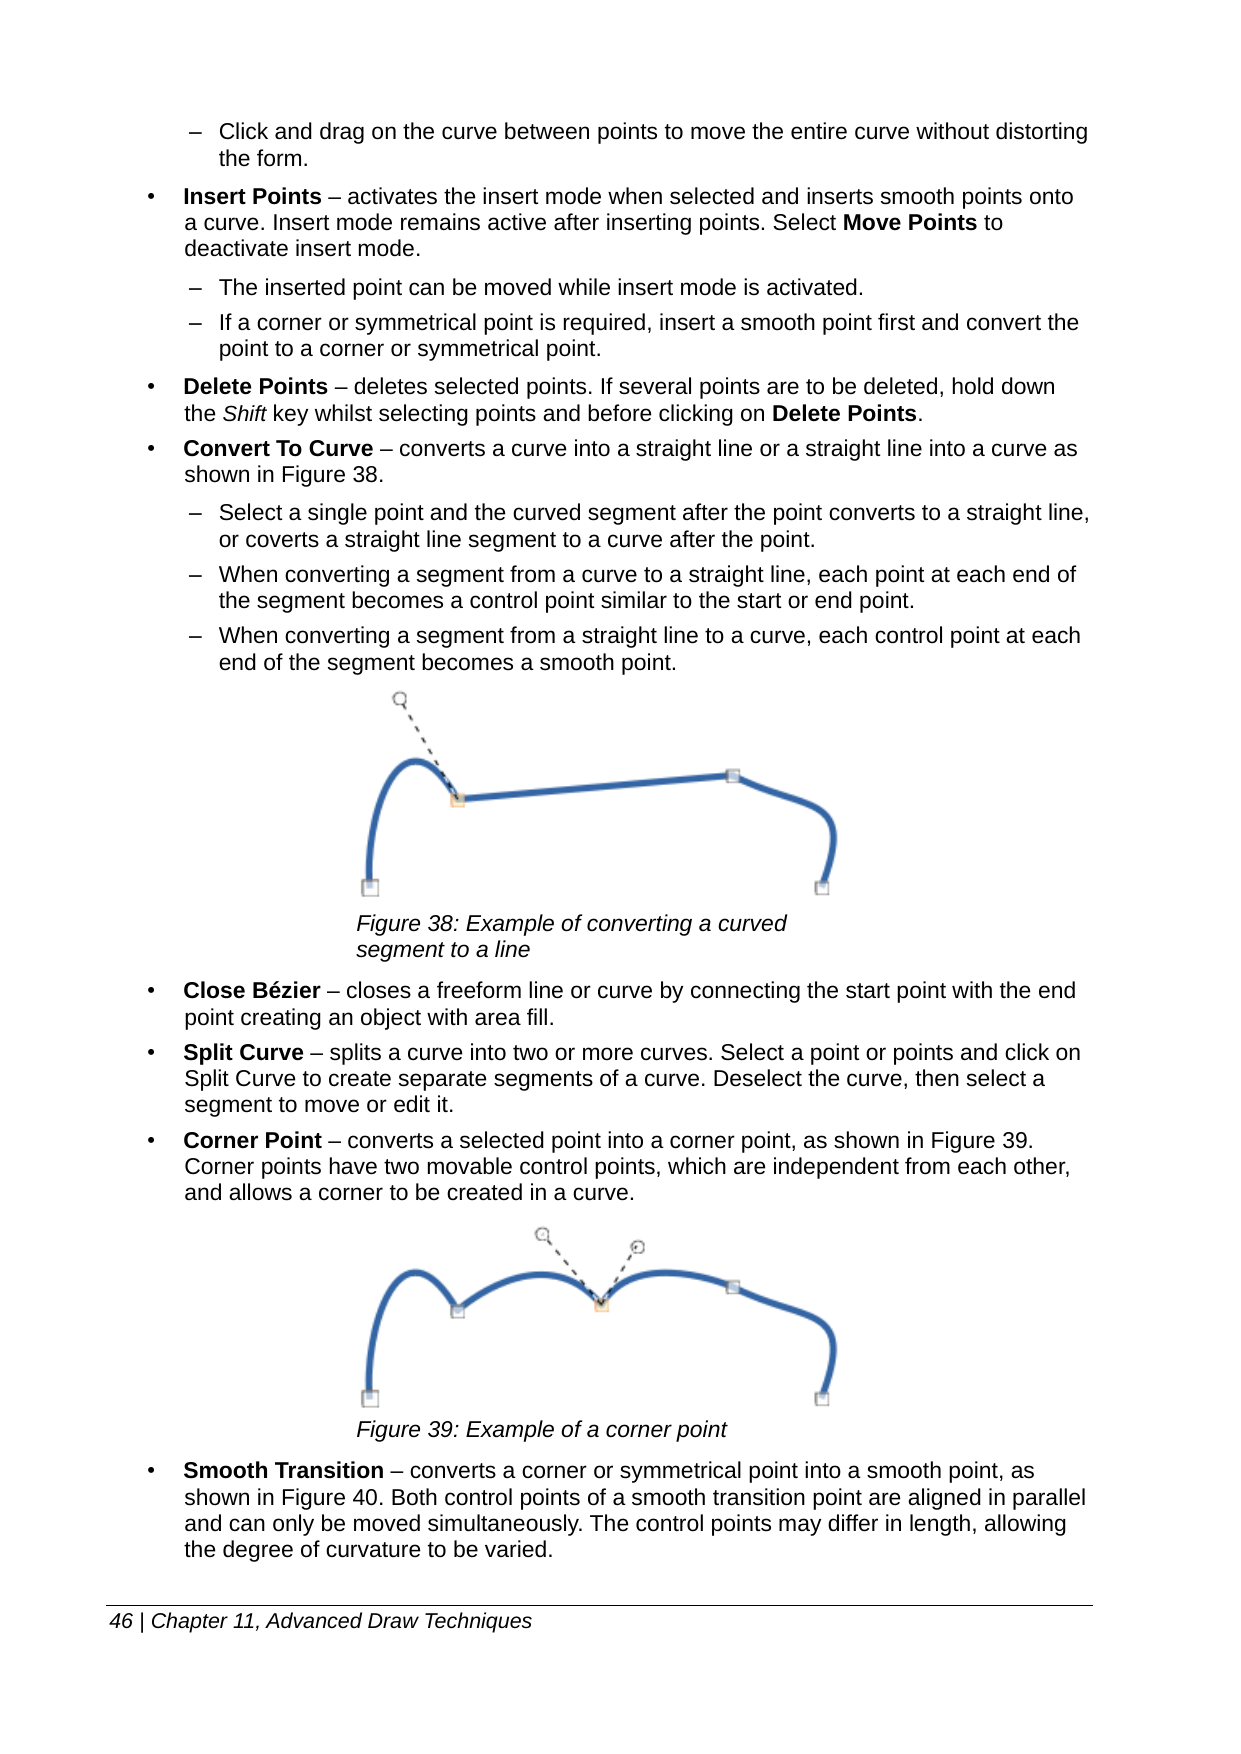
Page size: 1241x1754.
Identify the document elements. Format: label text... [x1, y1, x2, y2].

list When converting a segment from a curve to a straight line, each point at each end of the segment becomes a control point similar to the start or end point. [189, 561, 1093, 613]
text Figure 38: Example of converting a curved segment to a line [356, 910, 843, 962]
list Close Bézier – closes a freeform line or curve by connecting the start point with the end point creating an object with area fill. [144, 974, 1093, 1030]
list When converting a segment from a straight line to a curve, each control point at each end of the segment becomes a smooth point. [189, 622, 1093, 675]
list Select a single point and the curved segment after the point converts to a straight line, or coverts a straight line segment to a curve after the point. [189, 499, 1093, 552]
list Corner Point – converts a selected point into a corner point, as shown in Figure 39. Corner points have two movable control points, which are independent from each other, and allows a corner to be created in a curve. [144, 1124, 1093, 1209]
picture [356, 687, 843, 910]
list Click and drag on the curve between points to move the entire curve without distorting the form. [189, 118, 1093, 171]
list If a corner or symmetrical point is required, insert a smooth point first and convert the point to a corner or symmetrical point. [189, 309, 1093, 361]
list The inserted point can be moved while insert mode is activated. [189, 273, 1093, 300]
list Delete Points – deletes selected points. If several points are to be deleted, hold down the Shift key whilst selecting points and before clicking on Delete Points. [144, 370, 1093, 426]
picture [356, 1220, 843, 1416]
text Figure 39: Example of a corner point [356, 1416, 843, 1442]
list Split Curve – splits a curve into two or more curves. Select a point or points and click on Split Curve to create separate segments of a curve. Deselect the curve, then select a segment to move or edit it. [144, 1036, 1093, 1118]
list Convert To Curve – converts a curve into a straight line or a straight line into a curve as shown in Figure 38. [144, 432, 1093, 490]
list Insert Points – activates the insert mode when selected and inserts smooth points onto a curve. Insert mode remains active after inserting points. Select Move Points to deactivate insert mode. [144, 180, 1093, 264]
list Smooth Transition – converts a corner or symmetrical point into a smooth point, as shown in Figure 40. Both control points of a smooth transition point are aligned in parallel and can only be moved simultaneously. The control points may differ in length, allowing the degree of curvature to be varied. [144, 1454, 1093, 1565]
